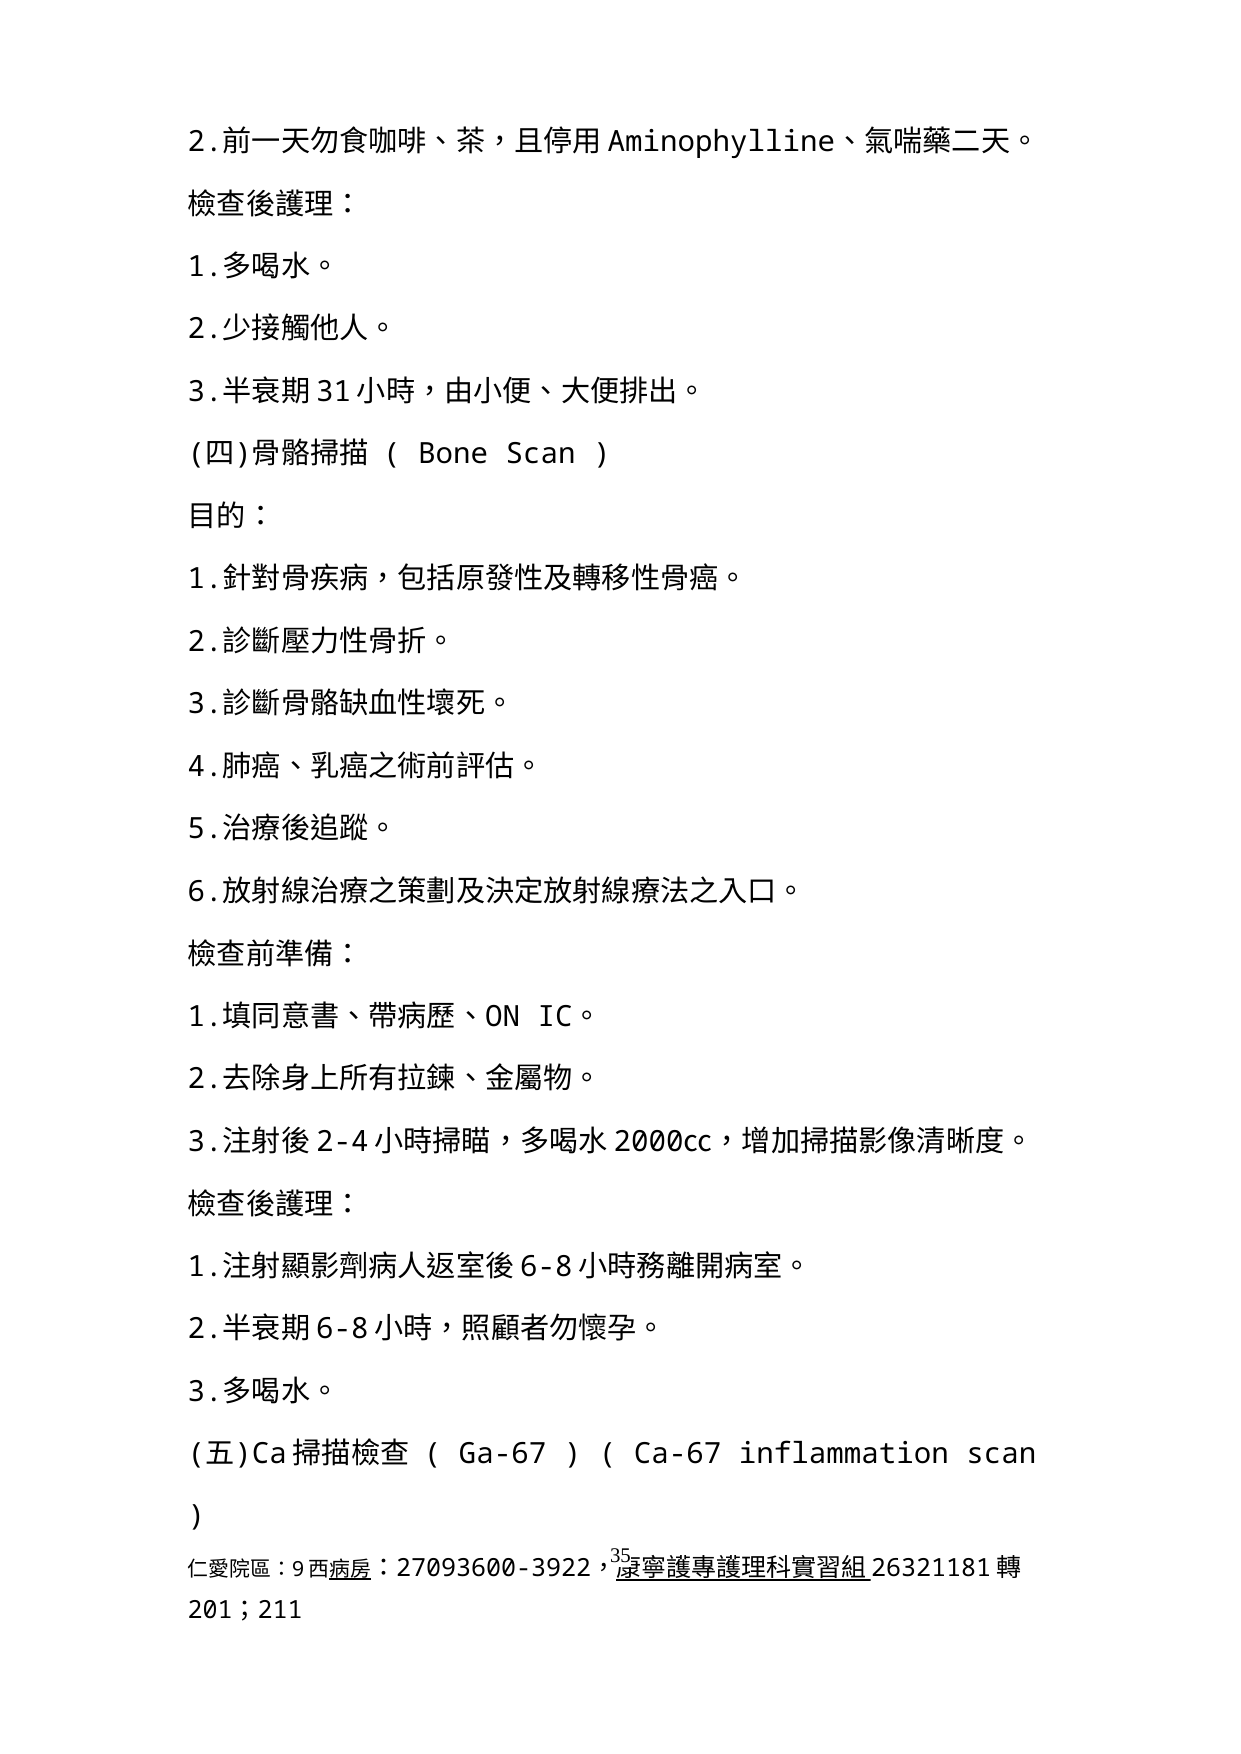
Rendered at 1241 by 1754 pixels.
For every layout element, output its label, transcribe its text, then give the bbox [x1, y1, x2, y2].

text 2.去除身上所有拉鍊、金屬物。 [187, 1035, 1053, 1097]
text 檢查前準備： [187, 910, 1053, 972]
text 4.肺癌、乳癌之術前評估。 [187, 722, 1053, 785]
text 5.治療後追蹤。 [187, 785, 1053, 847]
text 2.診斷壓力性骨折。 [187, 597, 1053, 660]
text 目的： [187, 472, 1053, 535]
text 3.多喝水。 [187, 1347, 1053, 1410]
text 1.注射顯影劑病人返室後6-8小時務離開病室。 [187, 1222, 1053, 1285]
text 3.診斷骨骼缺血性壞死。 [187, 660, 1053, 722]
text 1.多喝水。 [187, 222, 1053, 285]
text 2.少接觸他人。 [187, 285, 1053, 347]
text 1.填同意書、帶病歷、ON IC。 [187, 972, 1053, 1035]
text (五)Ca掃描檢查 ( Ga-67 ) ( Ca-67 inflammation scan ) [187, 1410, 1053, 1535]
text 檢查後護理： [187, 160, 1053, 222]
text 檢查後護理： [187, 1160, 1053, 1222]
text 3.注射後2-4小時掃瞄，多喝水2000㏄，增加掃描影像清晰度。 [187, 1097, 1053, 1160]
text 3.半衰期31小時，由小便、大便排出。 [187, 347, 1053, 410]
text 6.放射線治療之策劃及決定放射線療法之入口。 [187, 847, 1053, 910]
text (四)骨骼掃描 ( Bone Scan ) [187, 410, 1053, 472]
text 2.半衰期6-8小時，照顧者勿懷孕。 [187, 1285, 1053, 1347]
text 2.前一天勿食咖啡、茶，且停用Aminophylline、氣喘藥二天。 [187, 97, 1053, 160]
text 1.針對骨疾病，包括原發性及轉移性骨癌。 [187, 535, 1053, 597]
